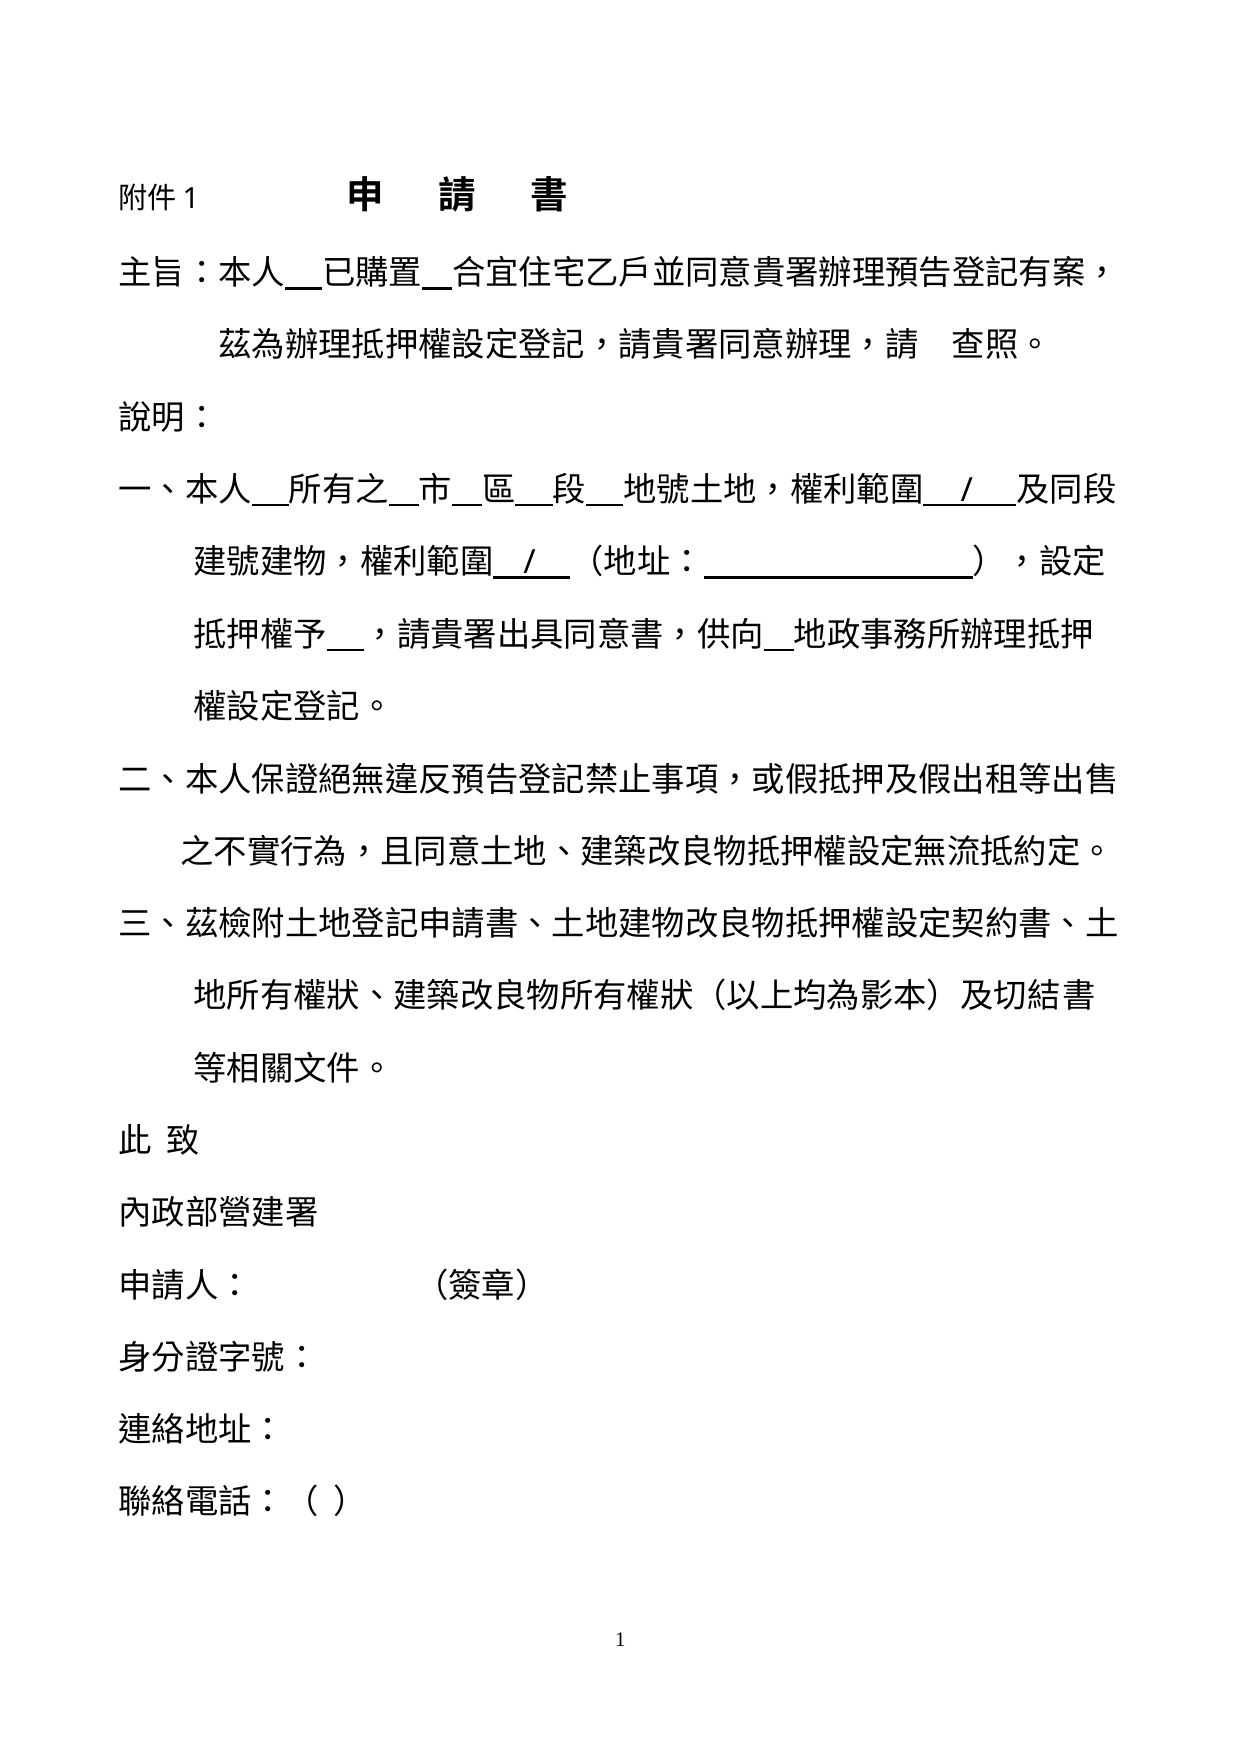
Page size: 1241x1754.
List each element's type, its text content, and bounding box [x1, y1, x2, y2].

text 身分證字號： [118, 1331, 1122, 1379]
text 申請人： （簽章） [118, 1258, 1122, 1307]
text 二、本人保證絕無違反預告登記禁止事項，或假抵押及假出租等出售之不實行為，且同意土地、建築改良物抵押權設定無流抵約定。 [118, 752, 1122, 873]
text 主旨：本人 已購置 合宜住宅乙戶並同意貴署辦理預告登記有案，茲為辦理抵押權設定登記，請貴署同意辦理，請 查照。 [118, 246, 1122, 366]
text 內政部營建署 [118, 1186, 1122, 1234]
text 附件1 申 請 書 [118, 164, 1122, 219]
text 連絡地址： [118, 1403, 1122, 1451]
text 一、本人 所有之 市 區 段 地號土地，權利範圍 / 及同段 建號建物，權利範圍 / （地址： ），設定抵押權予 ，請貴署出具同意書，供向 地政事務所辦理抵押權設定登記。 [118, 463, 1122, 728]
text 三、茲檢附土地登記申請書、土地建物改良物抵押權設定契約書、土地所有權狀、建築改良物所有權狀（以上均為影本）及切結書等相關文件。 [118, 897, 1122, 1090]
text 聯絡電話：（ ） [118, 1475, 1122, 1523]
text 說明： [118, 390, 1122, 439]
text 此 致 [118, 1114, 1122, 1162]
